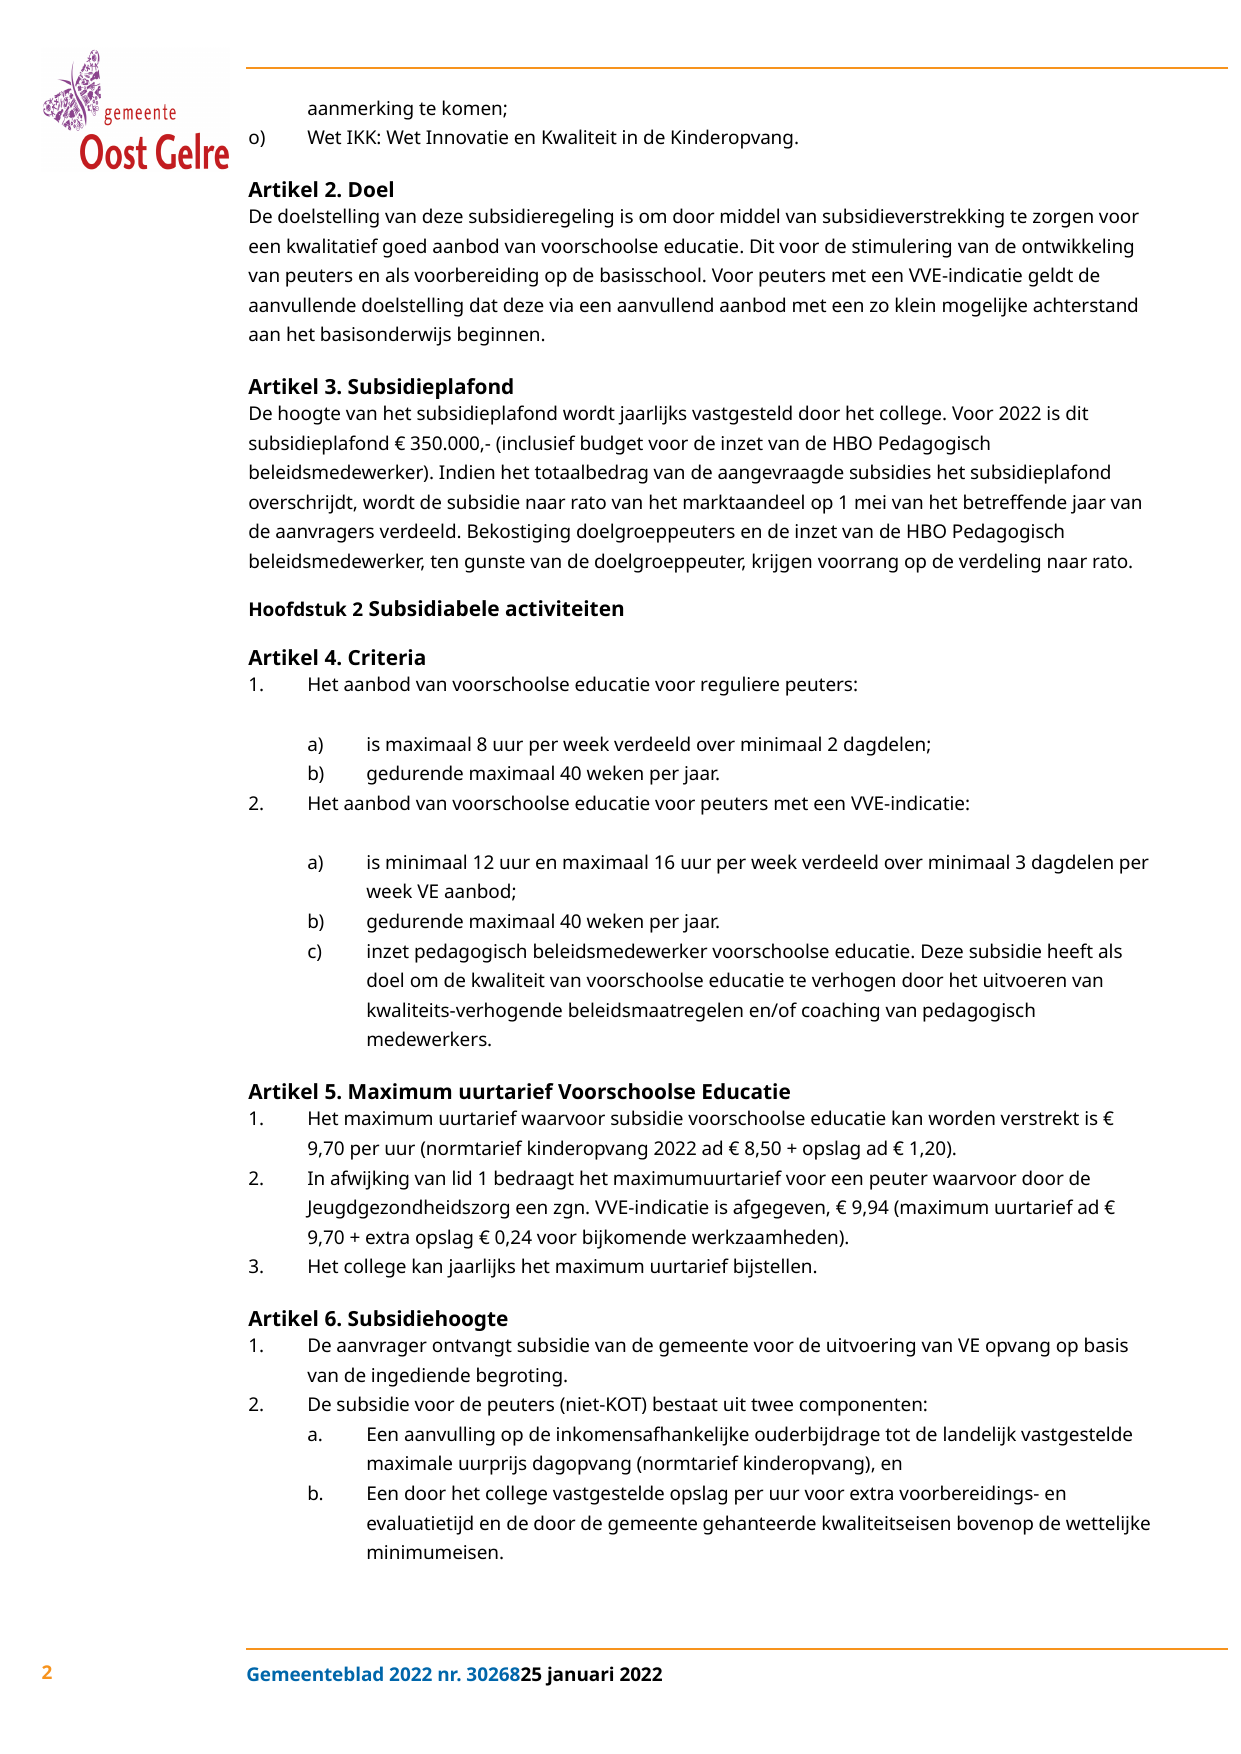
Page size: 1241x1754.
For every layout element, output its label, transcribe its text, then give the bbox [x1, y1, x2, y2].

list Het aanbod van voorschoolse educatie voor reguliere peuters: [248, 672, 1152, 697]
text De hoogte van het subsidieplafond wordt jaarlijks vastgesteld door het college. Voor 2022 is dit subsidieplafond € 350.000,- (inclusief budget voor de inzet van de HBO Pedagogisch beleidsmedewerker). Indien het totaalbedrag van de aangevraagde subsidies het subsidieplafond overschrijdt, wordt de subsidie naar rato van het marktaandeel op 1 mei van het betreffende jaar van de aanvragers verdeeld. Bekostiging doelgroeppeuters en de inzet van de HBO Pedagogisch beleidsmedewerker, ten gunste van de doelgroeppeuter, krijgen voorrang op de verdeling naar rato. [248, 400, 1152, 574]
list is minimaal 12 uur en maximaal 16 uur per week verdeeld over minimaal 3 dagdelen per week VE aanbod; [307, 849, 1152, 904]
list Het college kan jaarlijks het maximum uurtarief bijstellen. [248, 1253, 1152, 1279]
list De subsidie voor de peuters (niet-KOT) bestaat uit twee componenten: [248, 1391, 1152, 1417]
text De doelstelling van deze subsidieregeling is om door middel van subsidieverstrekking te zorgen voor een kwalitatief goed aanbod van voorschoolse educatie. Dit voor de stimulering van de ontwikkeling van peuters en als voorbereiding op de basisschool. Voor peuters met een VVE-indicatie geldt de aanvullende doelstelling dat deze via een aanvullend aanbod met een zo klein mogelijke achterstand aan het basisonderwijs beginnen. [248, 203, 1152, 347]
text Artikel 5. Maximum uurtarief Voorschoolse Educatie [248, 1077, 1152, 1106]
text Artikel 2. Doel [248, 175, 1152, 203]
list Het maximum uurtarief waarvoor subsidie voorschoolse educatie kan worden verstrekt is € 9,70 per uur (normtarief kinderopvang 2022 ad € 8,50 + opslag ad € 1,20). [248, 1106, 1152, 1161]
text Hoofdstuk 2 Subsidiabele activiteiten [248, 594, 1152, 622]
list aanmerking te komen; [248, 95, 1152, 121]
list gedurende maximaal 40 weken per jaar. [307, 760, 1152, 786]
text Artikel 3. Subsidieplafond [248, 372, 1152, 400]
list De aanvrager ontvangt subsidie van de gemeente voor de uitvoering van VE opvang op basis van de ingediende begroting. [248, 1332, 1152, 1388]
list Een aanvulling op de inkomensafhankelijke ouderbijdrage tot de landelijk vastgestelde maximale uurprijs dagopvang (normtarief kinderopvang), en [307, 1421, 1152, 1476]
list gedurende maximaal 40 weken per jaar. [307, 908, 1152, 934]
list is maximaal 8 uur per week verdeeld over minimaal 2 dagdelen; [307, 731, 1152, 757]
text Artikel 4. Criteria [248, 643, 1152, 672]
list inzet pedagogisch beleidsmedewerker voorschoolse educatie. Deze subsidie heeft als doel om de kwaliteit van voorschoolse educatie te verhogen door het uitvoeren van kwaliteits-verhogende beleidsmaatregelen en/of coaching van pedagogisch medewerkers. [307, 938, 1152, 1052]
list Het aanbod van voorschoolse educatie voor peuters met een VVE-indicatie: [248, 790, 1152, 816]
text Artikel 6. Subsidiehoogte [248, 1304, 1152, 1332]
list Wet IKK: Wet Innovatie en Kwaliteit in de Kinderopvang. [248, 124, 1152, 150]
list In afwijking van lid 1 bedraagt het maximumuurtarief voor een peuter waarvoor door de Jeugdgezondheidszorg een zgn. VVE-indicatie is afgegeven, € 9,94 (maximum uurtarief ad € 9,70 + extra opslag € 0,24 voor bijkomende werkzaamheden). [248, 1165, 1152, 1249]
picture [41, 47, 231, 172]
list Een door het college vastgestelde opslag per uur voor extra voorbereidings- en evaluatietijd en de door de gemeente gehanteerde kwaliteitseisen bovenop de wettelijke minimumeisen. [307, 1480, 1152, 1565]
